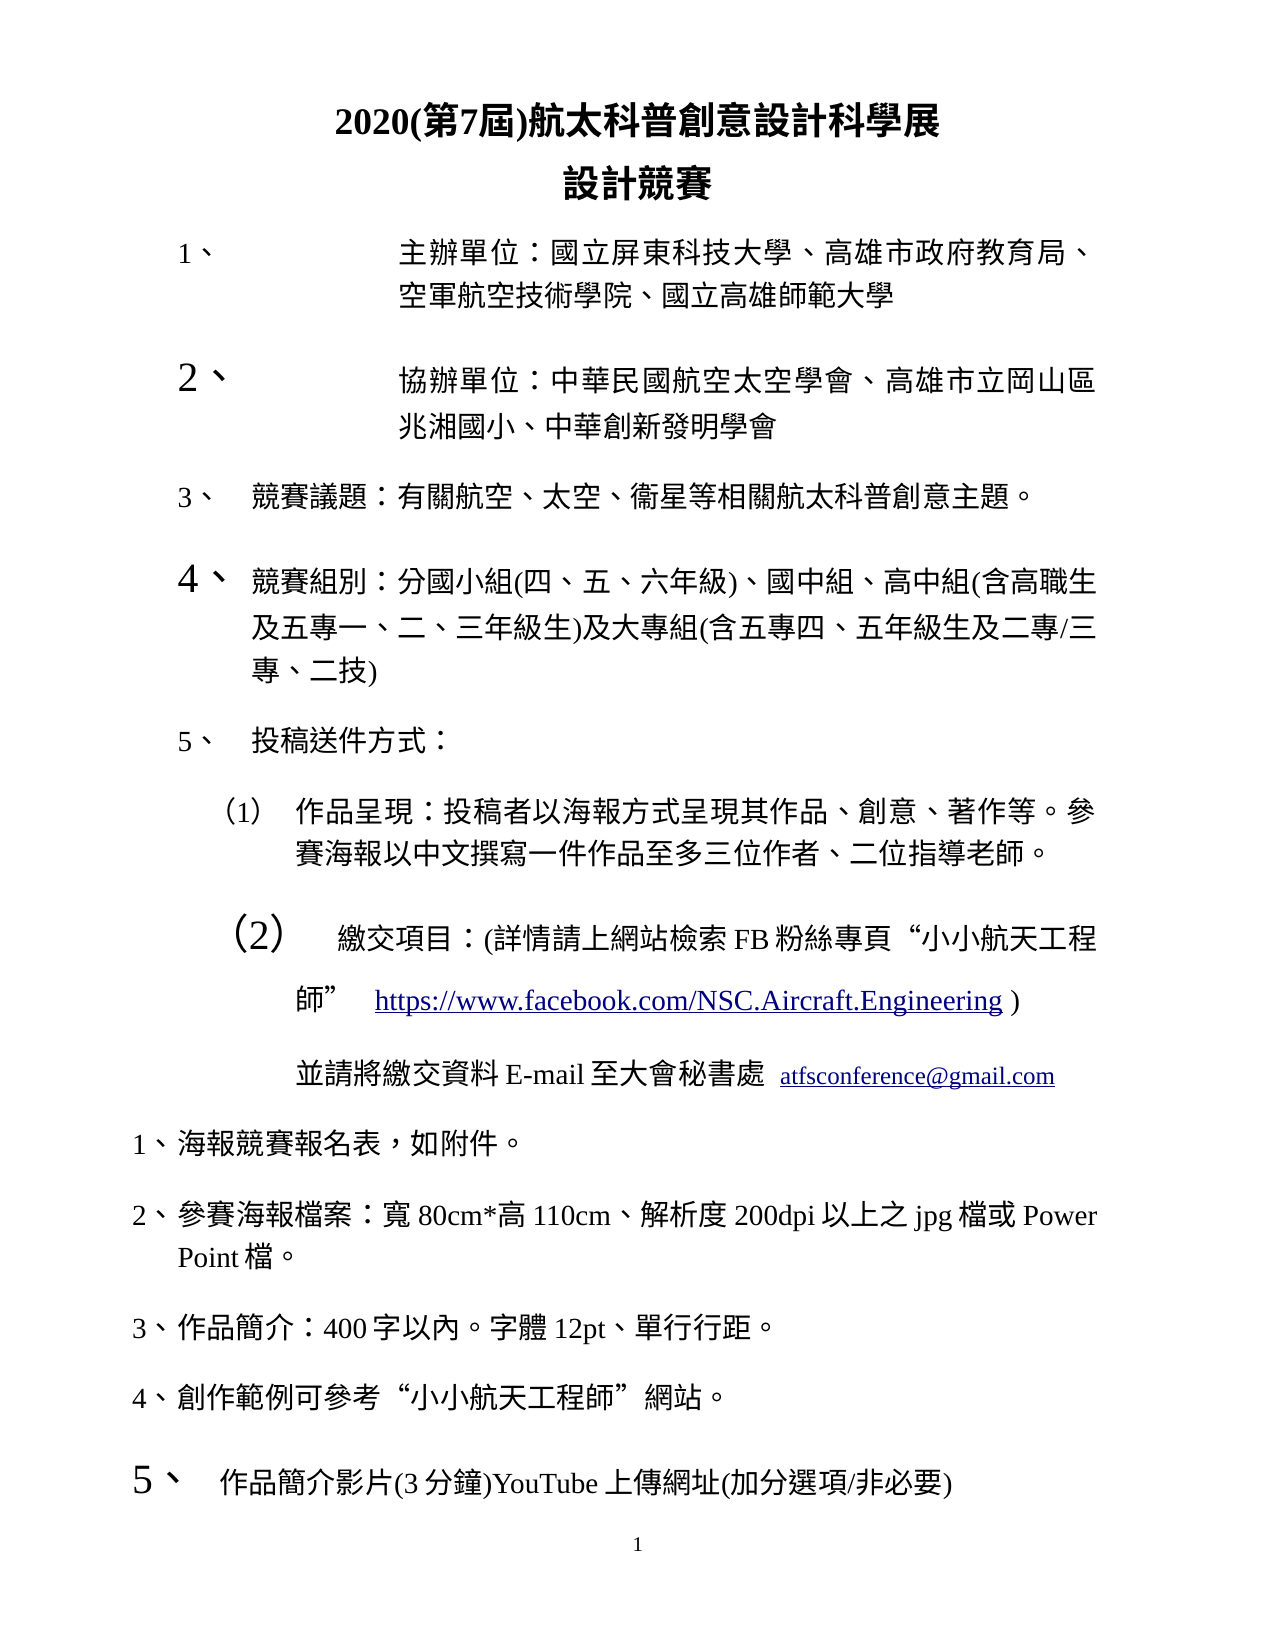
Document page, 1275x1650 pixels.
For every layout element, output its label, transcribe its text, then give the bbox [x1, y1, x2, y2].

list 海報競賽報名表，如附件。 [132, 1121, 1098, 1163]
list 繳交項目：(詳情請上網站檢索FB粉絲專頁“小小航天工程師” https://www.facebook.com/NSC.Aircraft.Engineering ) [207, 901, 1098, 1022]
list 投稿送件方式： [177, 718, 1098, 760]
text 設計競賽 [177, 139, 1098, 202]
list 作品呈現：投稿者以海報方式呈現其作品、創意、著作等。參賽海報以中文撰寫一件作品至多三位作者、二位指導老師。 [207, 788, 1098, 873]
text 並請將繳交資料E-mail至大會秘書處 atfsconference@gmail.com [295, 1050, 1098, 1092]
list 作品簡介影片(3分鐘)YouTube上傳網址(加分選項/非必要) [132, 1446, 1098, 1506]
list 參賽海報檔案：寬80cm*高110cm、解析度200dpi以上之jpg檔或Power Point檔。 [132, 1191, 1098, 1276]
list 協辦單位：中華民國航空太空學會、高雄市立岡山區兆湘國小、中華創新發明學會 [177, 343, 1098, 446]
list 競賽議題：有關航空、太空、衞星等相關航太科普創意主題。 [177, 474, 1098, 516]
text 2020(第7屆)航太科普創意設計科學展 [177, 77, 1098, 139]
list 主辦單位：國立屏東科技大學、高雄市政府教育局、空軍航空技術學院、國立高雄師範大學 [177, 230, 1098, 314]
list 作品簡介：400字以內。字體12pt、單行行距。 [132, 1304, 1098, 1347]
list 競賽組別：分國小組(四、五、六年級)、國中組、高中組(含高職生及五專一、二、三年級生)及大專組(含五專四、五年級生及二專/三專、二技) [177, 544, 1098, 689]
list 創作範例可參考“小小航天工程師”網站。 [132, 1375, 1098, 1417]
